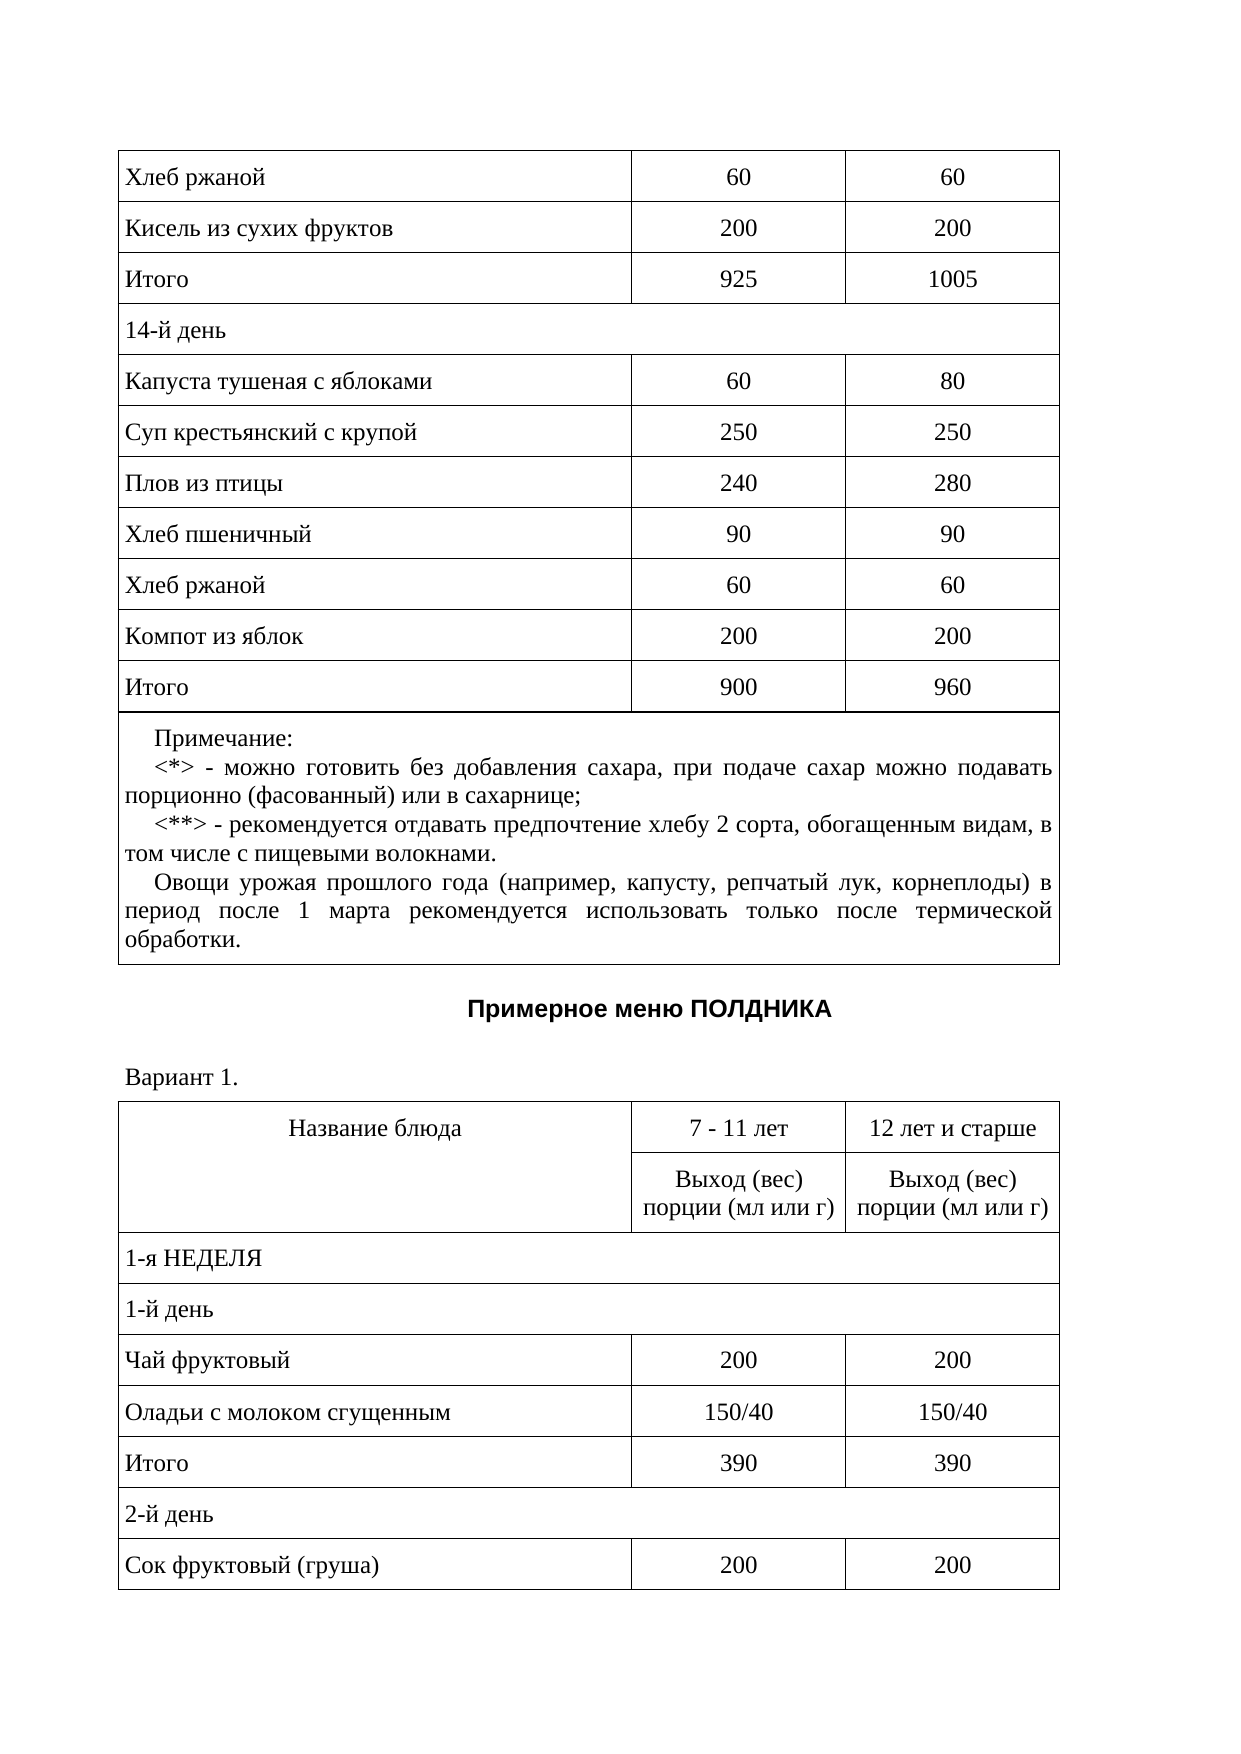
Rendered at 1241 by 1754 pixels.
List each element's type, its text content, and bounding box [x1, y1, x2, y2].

table_cell 250 [846, 406, 1059, 456]
table_header Вариант 1. [118, 1051, 1059, 1101]
table_cell Итого [119, 1437, 631, 1487]
table_cell Компот из яблок [119, 610, 631, 660]
table_cell Выход (вес) порции (мл или г) [632, 1153, 845, 1232]
table_cell 200 [846, 1335, 1059, 1385]
table_cell 240 [632, 457, 845, 507]
table_cell 250 [632, 406, 845, 456]
table_cell 60 [632, 355, 845, 405]
table_cell 200 [846, 1539, 1059, 1589]
table_cell 200 [632, 1539, 845, 1589]
table_cell Хлеб ржаной [119, 559, 631, 609]
table_cell 60 [632, 151, 845, 201]
table_cell 925 [632, 253, 845, 303]
table_cell Хлеб ржаной [119, 151, 631, 201]
table_cell Примечание: <*> - можно готовить без добавления сахара, при подаче сахар можно подавать порционно (фасованный) или в сахарнице; <**> - рекомендуется отдавать предпочтение хлебу 2 сорта, обогащенным видам, в том числе с пищевыми волокнами. Овощи урожая прошлого года (например, капусту, репчатый лук, корнеплоды) в период после 1 марта рекомендуется использовать только после термической обработки. [119, 713, 1059, 964]
table_cell 200 [632, 610, 845, 660]
table_cell Суп крестьянский с крупой [119, 406, 631, 456]
table_cell 200 [846, 610, 1059, 660]
table_cell 80 [846, 355, 1059, 405]
table_cell 200 [846, 202, 1059, 252]
table_cell 60 [846, 151, 1059, 201]
table_cell Хлеб пшеничный [119, 508, 631, 558]
table_cell Чай фруктовый [119, 1335, 631, 1385]
table_cell Кисель из сухих фруктов [119, 202, 631, 252]
table_cell 90 [632, 508, 845, 558]
table_cell Выход (вес) порции (мл или г) [846, 1153, 1059, 1232]
table_cell 390 [632, 1437, 845, 1487]
table_cell 280 [846, 457, 1059, 507]
table_cell 2-й день [119, 1488, 1059, 1538]
table_cell 60 [632, 559, 845, 609]
table_cell 7 - 11 лет [632, 1102, 845, 1152]
table_cell Итого [119, 253, 631, 303]
table_cell 960 [846, 661, 1059, 711]
title Примерное меню ПОЛДНИКА [118, 993, 1181, 1022]
table_cell Название блюда [119, 1102, 631, 1232]
table_cell 1-й день [119, 1284, 1059, 1334]
table_cell Капуста тушеная с яблоками [119, 355, 631, 405]
table_cell 90 [846, 508, 1059, 558]
table_cell Сок фруктовый (груша) [119, 1539, 631, 1589]
table_cell 150/40 [846, 1386, 1059, 1436]
table_cell 1005 [846, 253, 1059, 303]
table_cell 1-я НЕДЕЛЯ [119, 1233, 1059, 1283]
table_cell 200 [632, 202, 845, 252]
table_cell 14-й день [119, 304, 1059, 354]
table_cell Итого [119, 661, 631, 711]
table_cell Оладьи с молоком сгущенным [119, 1386, 631, 1436]
table_cell 900 [632, 661, 845, 711]
table_cell 12 лет и старше [846, 1102, 1059, 1152]
table_cell Плов из птицы [119, 457, 631, 507]
table_cell 200 [632, 1335, 845, 1385]
table_cell 150/40 [632, 1386, 845, 1436]
table_cell 390 [846, 1437, 1059, 1487]
table_cell 60 [846, 559, 1059, 609]
